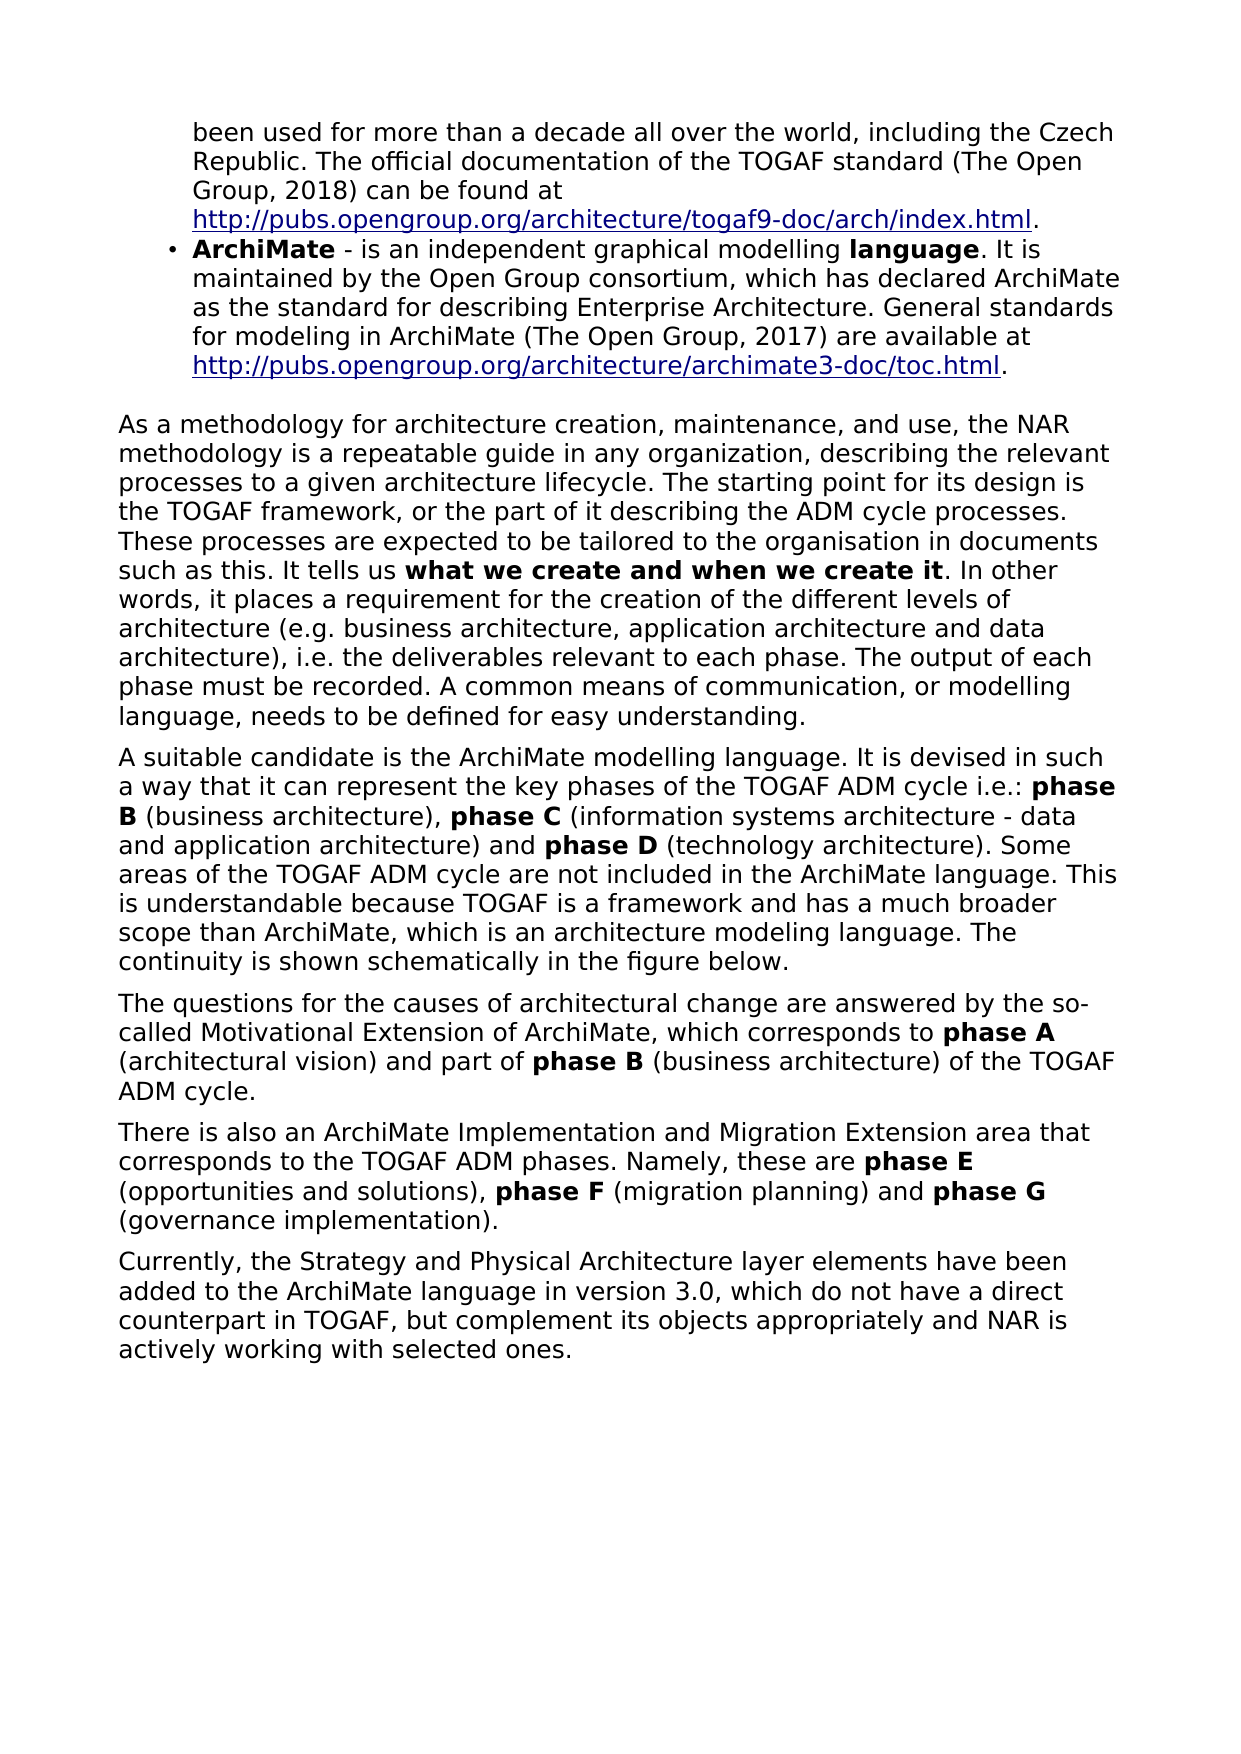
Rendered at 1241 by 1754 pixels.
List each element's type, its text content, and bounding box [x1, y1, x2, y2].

list ArchiMate - is an independent graphical modelling language. It is maintained by the Open Group consortium, which has declared ArchiMate as the standard for describing Enterprise Architecture. General standards for modeling in ArchiMate (The Open Group, 2017) are available at http://pubs.opengroup.org/architecture/archimate3-doc/toc.html. [177, 235, 1122, 381]
text Currently, the Strategy and Physical Architecture layer elements have been added to the ArchiMate language in version 3.0, which do not have a direct counterpart in TOGAF, but complement its objects appropriately and NAR is actively working with selected ones. [118, 1248, 1122, 1364]
text There is also an ArchiMate Implementation and Migration Extension area that corresponds to the TOGAF ADM phases. Namely, these are phase E (opportunities and solutions), phase F (migration planning) and phase G (governance implementation). [118, 1118, 1122, 1235]
text As a methodology for architecture creation, maintenance, and use, the NAR methodology is a repeatable guide in any organization, describing the relevant processes to a given architecture lifecycle. The starting point for its design is the TOGAF framework, or the part of it describing the ADM cycle processes. These processes are expected to be tailored to the organisation in documents such as this. It tells us what we create and when we create it. In other words, it places a requirement for the creation of the different levels of architecture (e.g. business architecture, application architecture and data architecture), i.e. the deliverables relevant to each phase. The output of each phase must be recorded. A common means of communication, or modelling language, needs to be defined for easy understanding. [118, 410, 1122, 731]
text A suitable candidate is the ArchiMate modelling language. It is devised in such a way that it can represent the key phases of the TOGAF ADM cycle i.e.: phase B (business architecture), phase C (information systems architecture - data and application architecture) and phase D (technology architecture). Some areas of the TOGAF ADM cycle are not included in the ArchiMate language. This is understandable because TOGAF is a framework and has a much broader scope than ArchiMate, which is an architecture modeling language. The continuity is shown schematically in the figure below. [118, 743, 1122, 977]
text The questions for the causes of architectural change are answered by the so-called Motivational Extension of ArchiMate, which corresponds to phase A (architectural vision) and part of phase B (business architecture) of the TOGAF ADM cycle. [118, 989, 1122, 1106]
list been used for more than a decade all over the world, including the Czech Republic. The official documentation of the TOGAF standard (The Open Group, 2018) can be found at http://pubs.opengroup.org/architecture/togaf9-doc/arch/index.html. [177, 118, 1122, 235]
